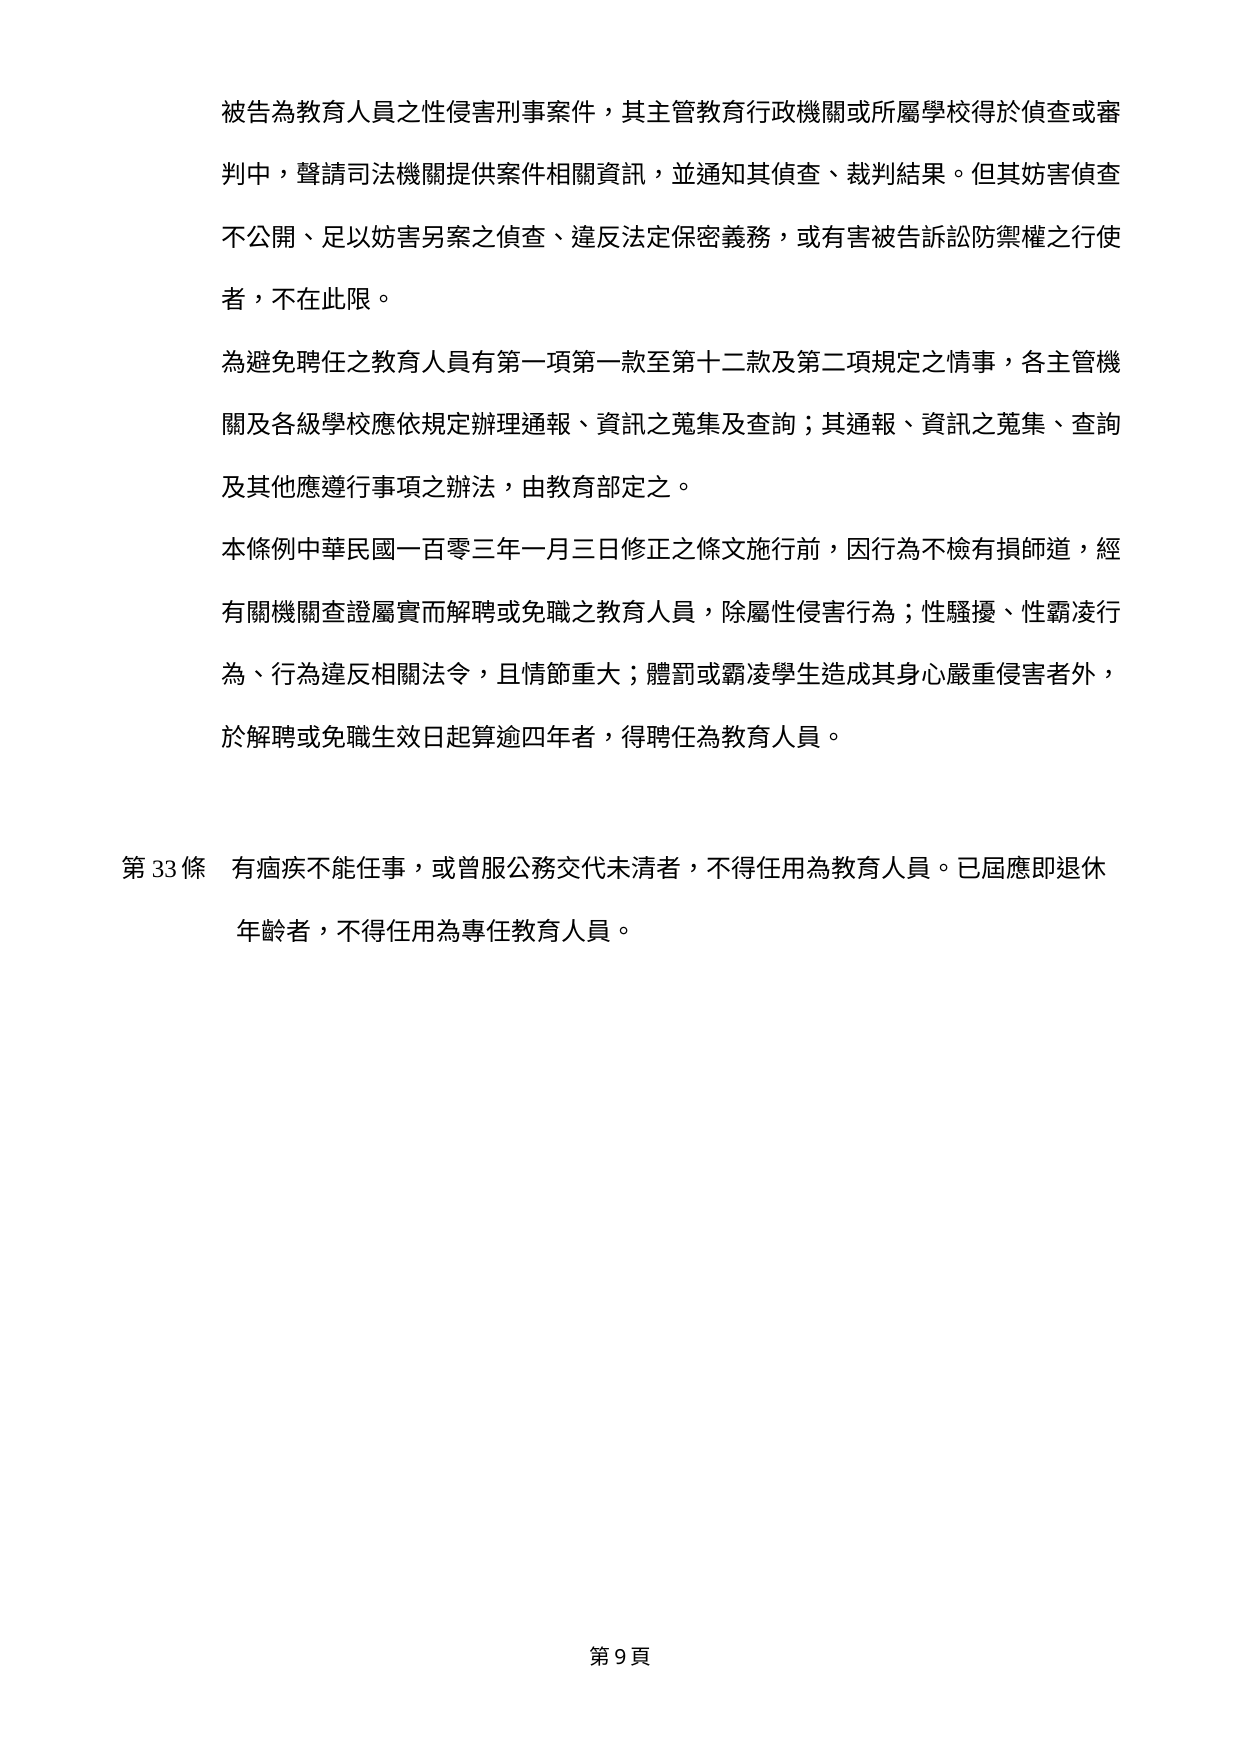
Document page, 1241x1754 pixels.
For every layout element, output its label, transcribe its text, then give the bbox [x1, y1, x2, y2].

text 第33條 有痼疾不能任事，或曾服公務交代未清者，不得任用為教育人員。已屆應即退休年齡者，不得任用為專任教育人員。 [122, 825, 1122, 950]
text 本條例中華民國一百零三年一月三日修正之條文施行前，因行為不檢有損師道，經有關機關查證屬實而解聘或免職之教育人員，除屬性侵害行為；性騷擾、性霸凌行為、行為違反相關法令，且情節重大；體罰或霸凌學生造成其身心嚴重侵害者外，於解聘或免職生效日起算逾四年者，得聘任為教育人員。 [221, 506, 1122, 756]
text 被告為教育人員之性侵害刑事案件，其主管教育行政機關或所屬學校得於偵查或審判中，聲請司法機關提供案件相關資訊，並通知其偵查、裁判結果。但其妨害偵查不公開、足以妨害另案之偵查、違反法定保密義務，或有害被告訴訟防禦權之行使者，不在此限。 [221, 68, 1122, 318]
text 為避免聘任之教育人員有第一項第一款至第十二款及第二項規定之情事，各主管機關及各級學校應依規定辦理通報、資訊之蒐集及查詢；其通報、資訊之蒐集、查詢及其他應遵行事項之辦法，由教育部定之。 [221, 318, 1122, 506]
